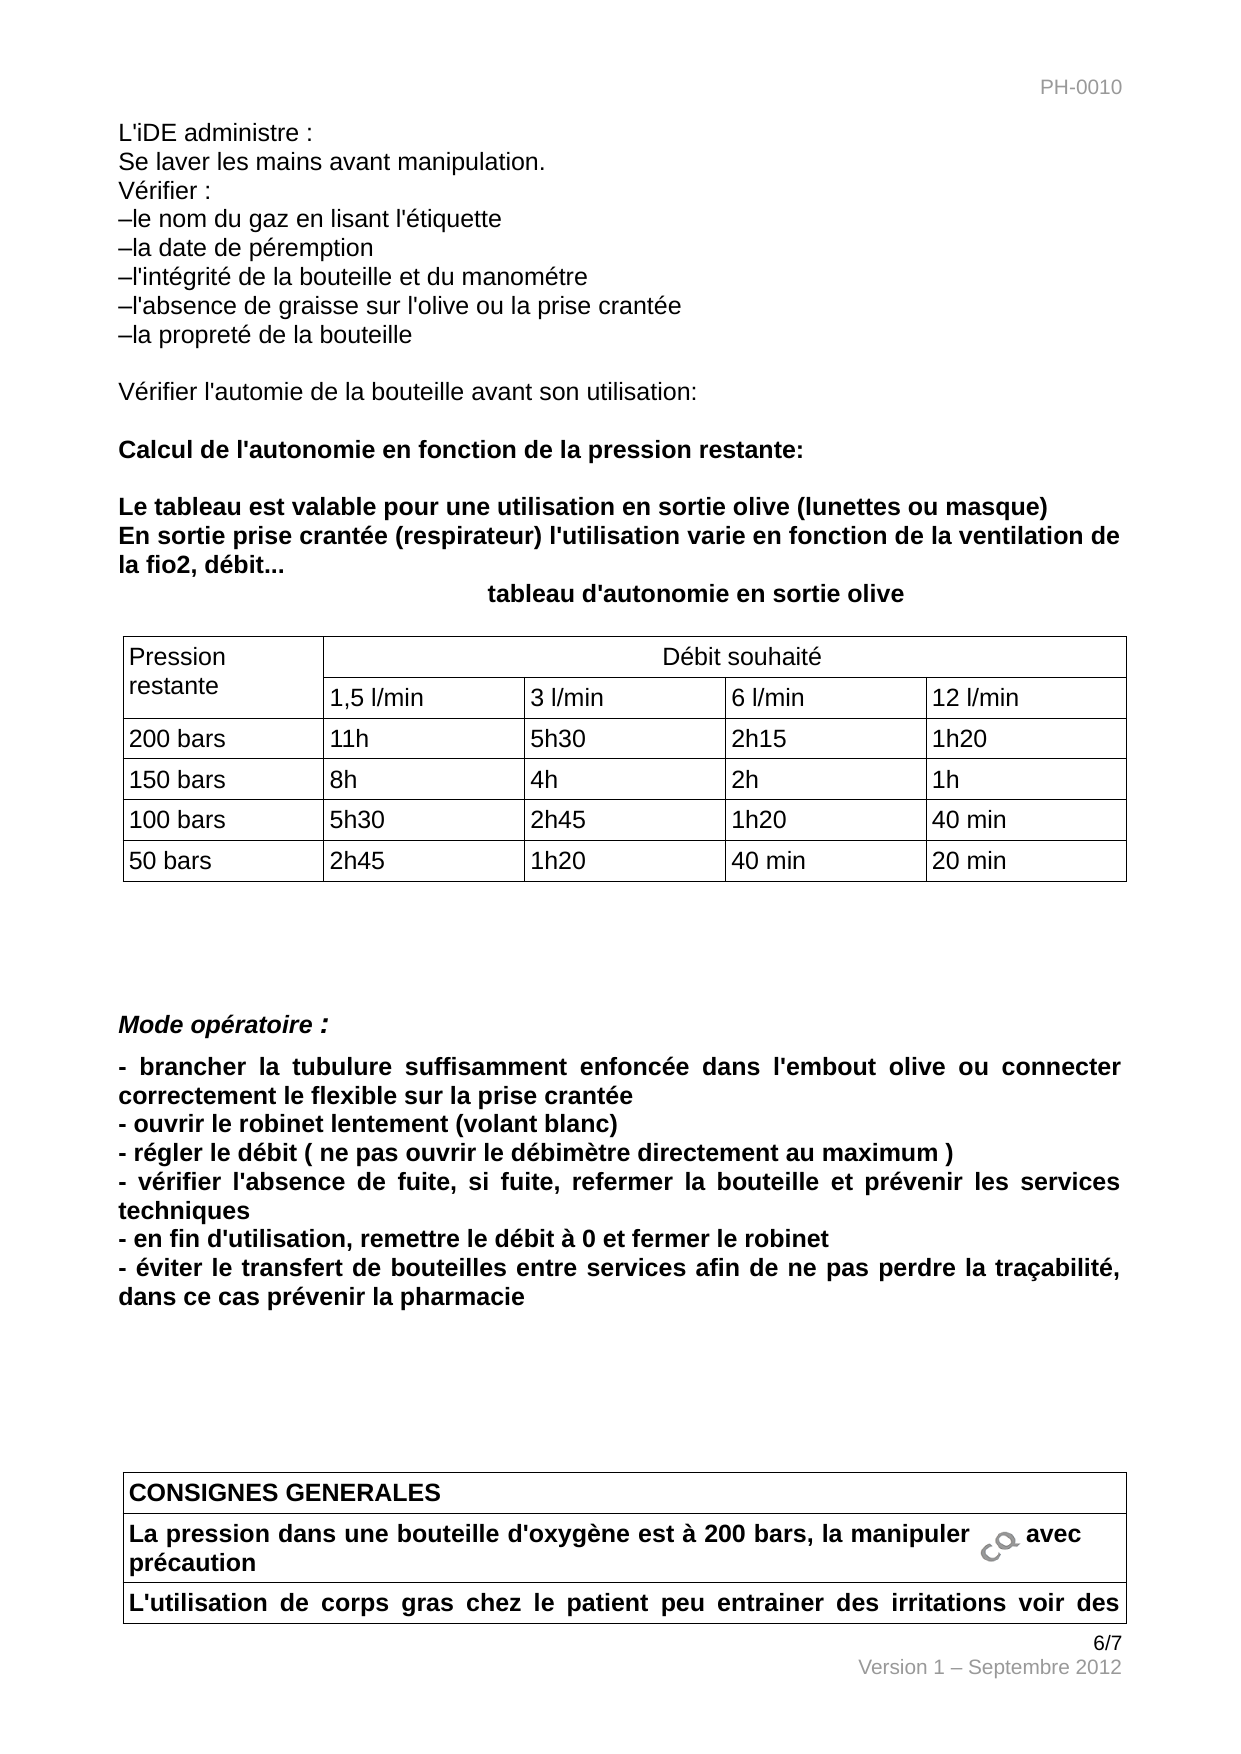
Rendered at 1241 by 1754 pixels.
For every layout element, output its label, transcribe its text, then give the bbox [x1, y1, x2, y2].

table_cell La pression dans une bouteille d'oxygène est à 200 bars, la manipuler avec précaution [124, 1514, 1126, 1582]
table_cell 12 l/min [927, 678, 1126, 718]
table_cell 1,5 l/min [324, 678, 524, 718]
table_cell 20 min [927, 841, 1126, 881]
text tableau d'autonomie en sortie olive [118, 579, 1122, 607]
table_cell 1h20 [726, 800, 926, 840]
table_header CONSIGNES GENERALES [124, 1473, 1126, 1513]
list la date de péremption [118, 233, 1122, 262]
text Calcul de l'autonomie en fonction de la pression restante: [118, 435, 1122, 464]
text L'iDE administre : [118, 118, 1122, 147]
text - en fin d'utilisation, remettre le débit à 0 et fermer le robinet [118, 1224, 1122, 1253]
list le nom du gaz en lisant l'étiquette [118, 204, 1122, 233]
table_cell L'utilisation de corps gras chez le patient peu entrainer des irritations voir des [124, 1583, 1126, 1623]
table_cell 4h [525, 759, 725, 799]
text - vérifier l'absence de fuite, si fuite, refermer la bouteille et prévenir les services techniques [118, 1167, 1122, 1224]
table_cell 2h45 [324, 841, 524, 881]
table_cell 40 min [927, 800, 1126, 840]
table_cell 8h [324, 759, 524, 799]
table_cell 5h30 [324, 800, 524, 840]
list l'intégrité de la bouteille et du manométre [118, 262, 1122, 291]
table_cell 200 bars [124, 719, 323, 758]
table_cell 50 bars [124, 841, 323, 881]
table_header Pression restante [124, 637, 323, 718]
table_cell 1h20 [927, 719, 1126, 758]
list la propreté de la bouteille [118, 320, 1122, 349]
text Le tableau est valable pour une utilisation en sortie olive (lunettes ou masque) [118, 492, 1122, 521]
text Vérifier : [118, 176, 1122, 204]
text - éviter le transfert de bouteilles entre services afin de ne pas perdre la traçabilité, dans ce cas prévenir la pharmacie [118, 1253, 1122, 1311]
table_cell 40 min [726, 841, 926, 881]
table_cell 5h30 [525, 719, 725, 758]
list l'absence de graisse sur l'olive ou la prise crantée [118, 291, 1122, 320]
text En sortie prise crantée (respirateur) l'utilisation varie en fonction de la ventilation de la fio2, débit... [118, 521, 1122, 579]
subtitle Mode opératoire : [118, 1006, 1122, 1039]
table_cell 6 l/min [726, 678, 926, 718]
table_cell 1h [927, 759, 1126, 799]
table_cell 3 l/min [525, 678, 725, 718]
table_cell 2h15 [726, 719, 926, 758]
table_header Débit souhaité [324, 637, 1126, 677]
table_cell 2h45 [525, 800, 725, 840]
table_cell 1h20 [525, 841, 725, 881]
text Se laver les mains avant manipulation. [118, 147, 1122, 176]
table_cell 11h [324, 719, 524, 758]
text - régler le débit ( ne pas ouvrir le débimètre directement au maximum ) [118, 1138, 1122, 1167]
text Vérifier l'automie de la bouteille avant son utilisation: [118, 377, 1122, 406]
text - brancher la tubulure suffisamment enfoncée dans l'embout olive ou connecter correctement le flexible sur la prise crantée [118, 1052, 1122, 1109]
table_cell 150 bars [124, 759, 323, 799]
table_cell 2h [726, 759, 926, 799]
table_cell 100 bars [124, 800, 323, 840]
text - ouvrir le robinet lentement (volant blanc) [118, 1109, 1122, 1138]
